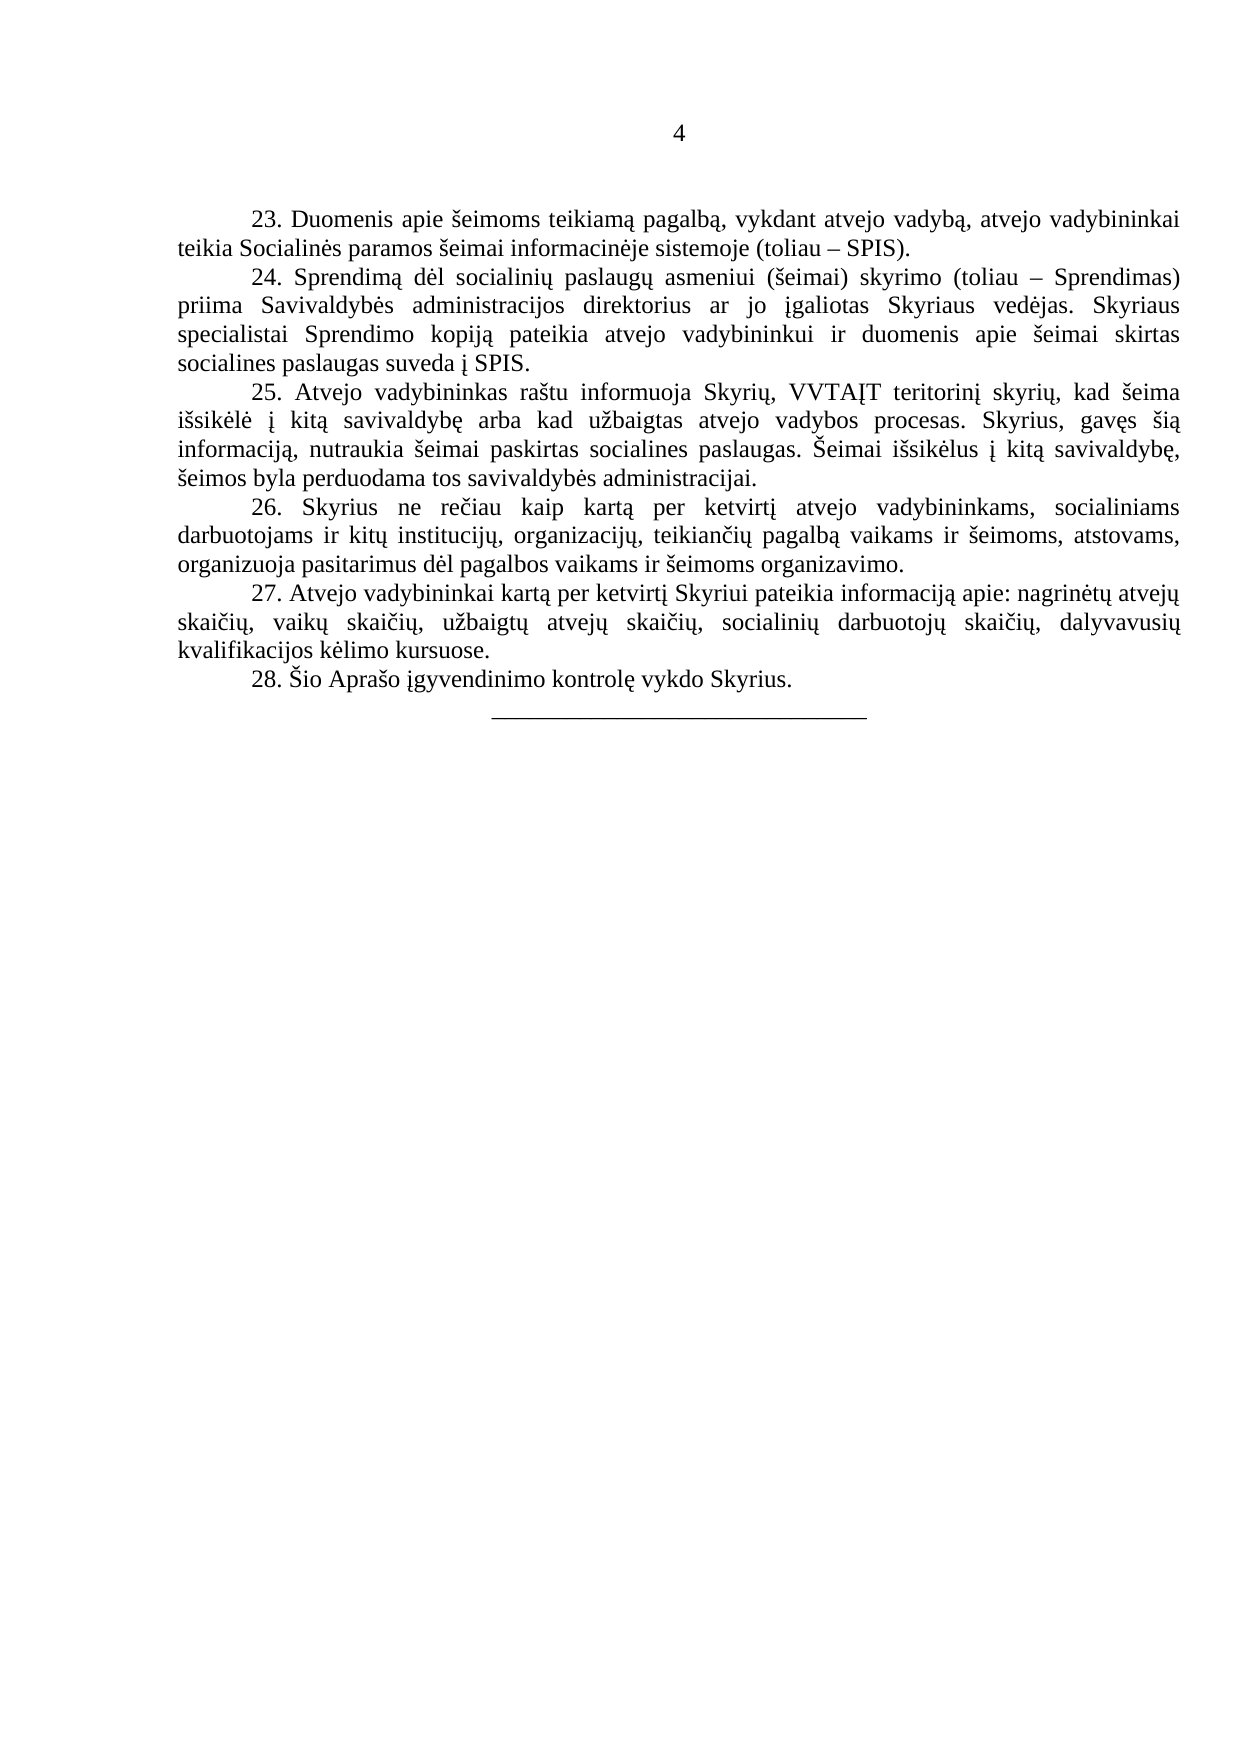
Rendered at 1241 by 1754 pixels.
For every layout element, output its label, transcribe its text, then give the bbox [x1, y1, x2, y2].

text ______________________________ [177, 693, 1181, 722]
text 26. Skyrius ne rečiau kaip kartą per ketvirtį atvejo vadybininkams, socialiniams darbuotojams ir kitų institucijų, organizacijų, teikiančių pagalbą vaikams ir šeimoms, atstovams, organizuoja pasitarimus dėl pagalbos vaikams ir šeimoms organizavimo. [177, 492, 1181, 578]
text 28. Šio Aprašo įgyvendinimo kontrolę vykdo Skyrius. [177, 664, 1181, 693]
text 23. Duomenis apie šeimoms teikiamą pagalbą, vykdant atvejo vadybą, atvejo vadybininkai teikia Socialinės paramos šeimai informacinėje sistemoje (toliau – SPIS). [177, 204, 1181, 262]
text 27. Atvejo vadybininkai kartą per ketvirtį Skyriui pateikia informaciją apie: nagrinėtų atvejų skaičių, vaikų skaičių, užbaigtų atvejų skaičių, socialinių darbuotojų skaičių, dalyvavusių kvalifikacijos kėlimo kursuose. [177, 578, 1181, 664]
text 24. Sprendimą dėl socialinių paslaugų asmeniui (šeimai) skyrimo (toliau – Sprendimas) priima Savivaldybės administracijos direktorius ar jo įgaliotas Skyriaus vedėjas. Skyriaus specialistai Sprendimo kopiją pateikia atvejo vadybininkui ir duomenis apie šeimai skirtas socialines paslaugas suveda į SPIS. [177, 262, 1181, 377]
text 25. Atvejo vadybininkas raštu informuoja Skyrių, VVTAĮT teritorinį skyrių, kad šeima išsikėlė į kitą savivaldybę arba kad užbaigtas atvejo vadybos procesas. Skyrius, gavęs šią informaciją, nutraukia šeimai paskirtas socialines paslaugas. Šeimai išsikėlus į kitą savivaldybę, šeimos byla perduodama tos savivaldybės administracijai. [177, 377, 1181, 492]
